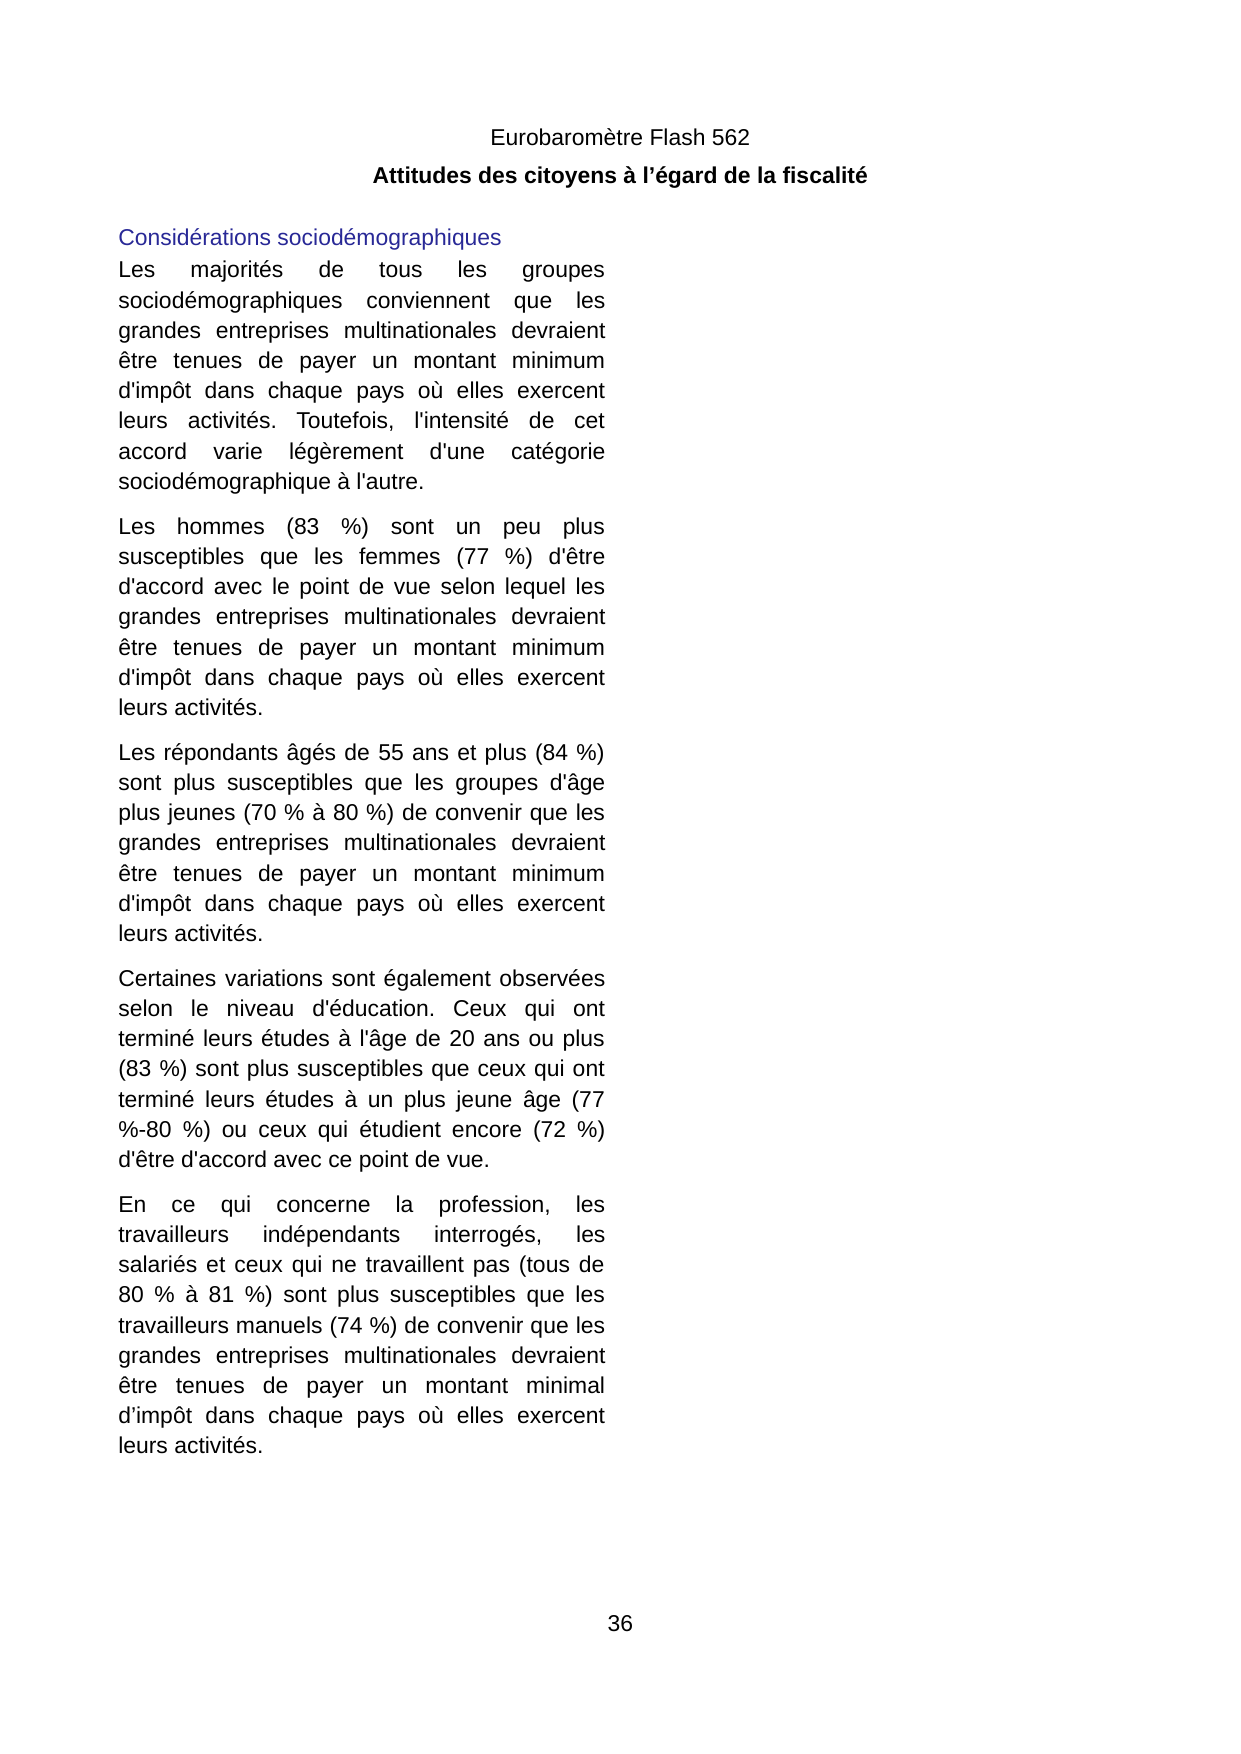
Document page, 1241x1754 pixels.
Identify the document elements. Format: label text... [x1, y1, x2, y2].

text Les majorités de tous les groupes sociodémographiques conviennent que les grandes entreprises multinationales devraient être tenues de payer un montant minimum d'impôt dans chaque pays où elles exercent leurs activités. Toutefois, l'intensité de cet accord varie légèrement d'une catégorie sociodémographique à l'autre. [118, 256, 605, 494]
text Certaines variations sont également observées selon le niveau d'éducation. Ceux qui ont terminé leurs études à l'âge de 20 ans ou plus (83 %) sont plus susceptibles que ceux qui ont terminé leurs études à un plus jeune âge (77 %-80 %) ou ceux qui étudient encore (72 %) d'être d'accord avec ce point de vue. [118, 965, 605, 1172]
text Considérations sociodémographiques [118, 224, 605, 250]
text Les répondants âgés de 55 ans et plus (84 %) sont plus susceptibles que les groupes d'âge plus jeunes (70 % à 80 %) de convenir que les grandes entreprises multinationales devraient être tenues de payer un montant minimum d'impôt dans chaque pays où elles exercent leurs activités. [118, 739, 605, 946]
text Les hommes (83 %) sont un peu plus susceptibles que les femmes (77 %) d'être d'accord avec le point de vue selon lequel les grandes entreprises multinationales devraient être tenues de payer un montant minimum d'impôt dans chaque pays où elles exercent leurs activités. [118, 513, 605, 720]
text En ce qui concerne la profession, les travailleurs indépendants interrogés, les salariés et ceux qui ne travaillent pas (tous de 80 % à 81 %) sont plus susceptibles que les travailleurs manuels (74 %) de convenir que les grandes entreprises multinationales devraient être tenues de payer un montant minimal d’impôt dans chaque pays où elles exercent leurs activités. [118, 1191, 605, 1459]
